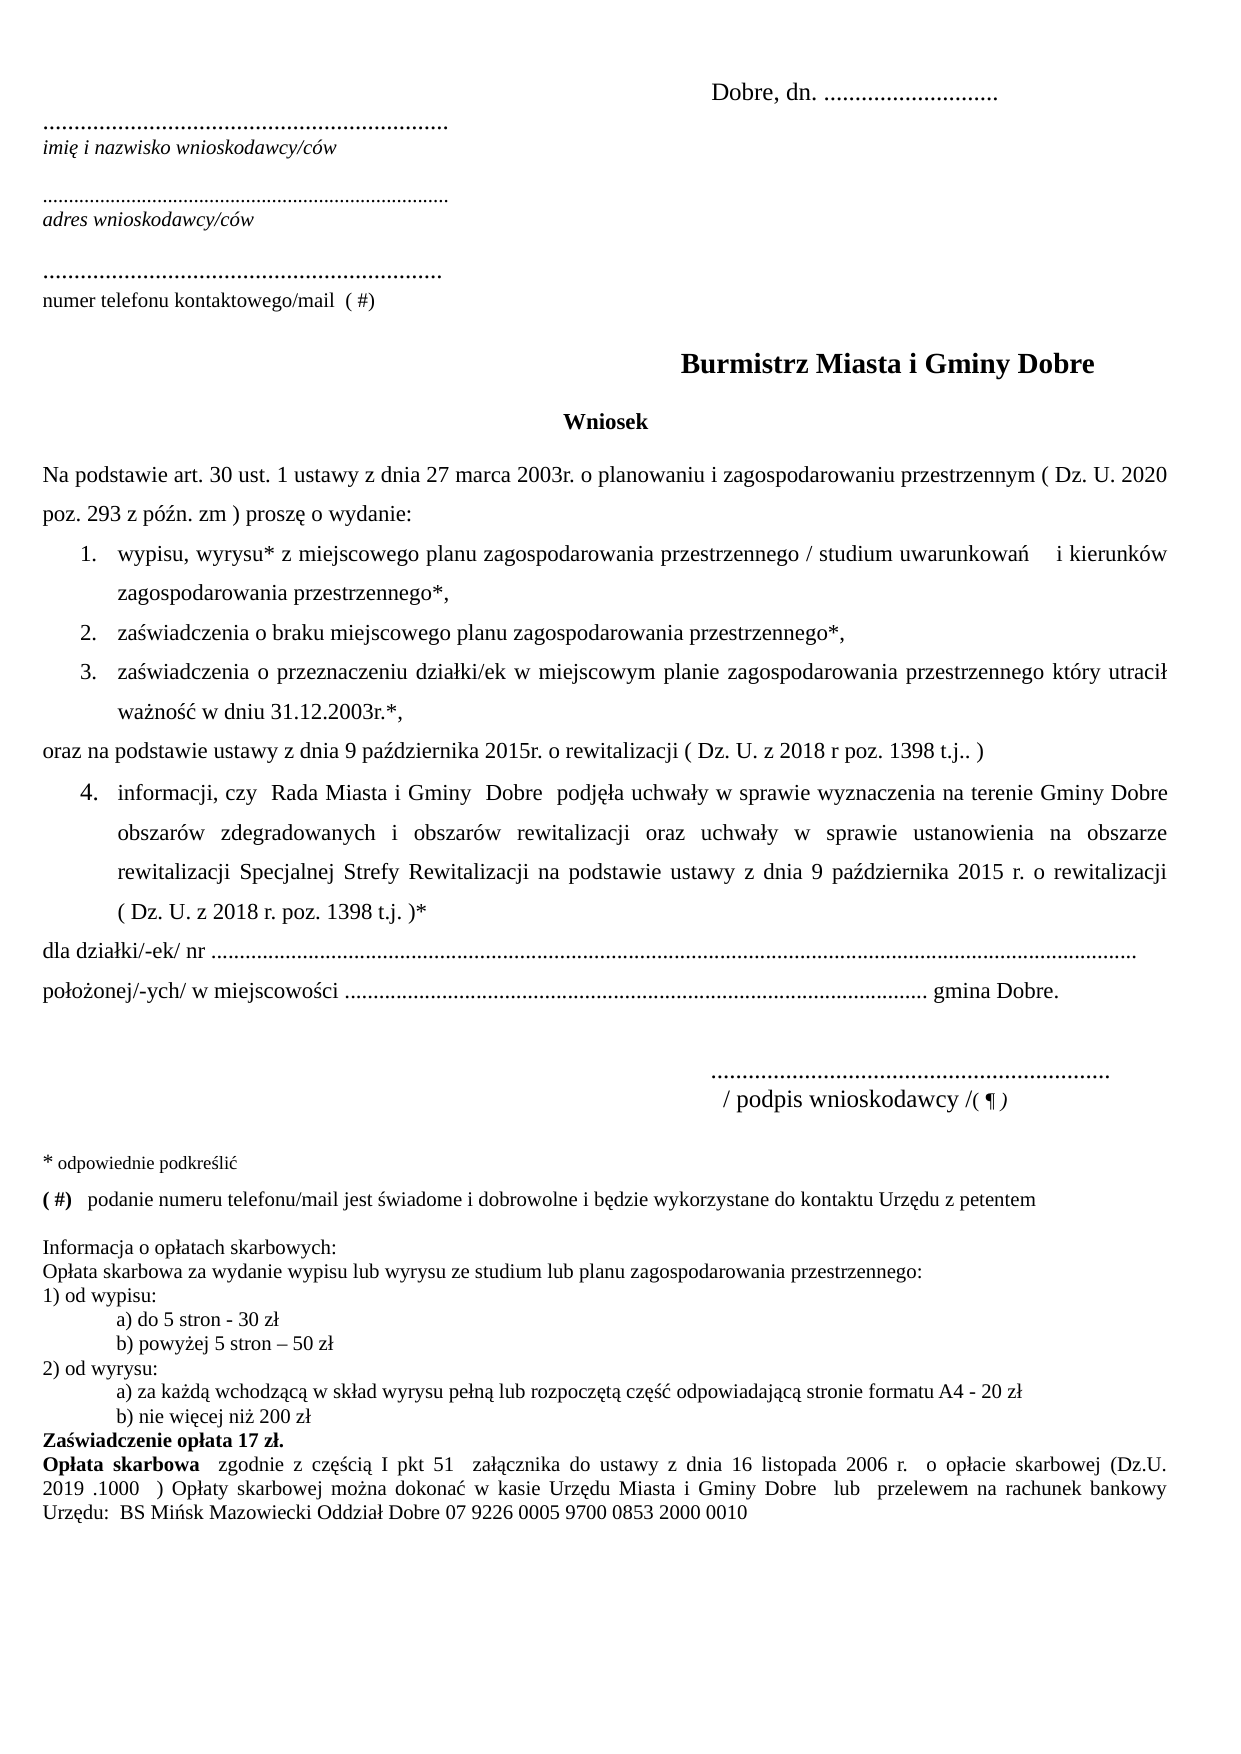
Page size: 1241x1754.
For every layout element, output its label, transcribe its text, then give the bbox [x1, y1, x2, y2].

text oraz na podstawie ustawy z dnia 9 października 2015r. o rewitalizacji ( Dz. U. z 2018 r poz. 1398 t.j.. ) [42, 737, 1169, 764]
text ................................................................ [42, 255, 1169, 284]
text Zaświadczenie opłata 17 zł. [42, 1428, 1169, 1452]
text / podpis wnioskodawcy /( ¶ ) [42, 1084, 1169, 1113]
text b) nie więcej niż 200 zł [116, 1403, 1169, 1428]
text .............................................................................. [42, 183, 1169, 207]
text 1) od wypisu: [42, 1283, 1169, 1307]
text a) do 5 stron - 30 zł [116, 1307, 1169, 1331]
text imię i nazwisko wnioskodawcy/ców [42, 135, 1169, 159]
text Opłata skarbowa za wydanie wypisu lub wyrysu ze studium lub planu zagospodarowania przestrzennego: [42, 1259, 1169, 1283]
list wypisu, wyrysu* z miejscowego planu zagospodarowania przestrzennego / studium uwarunkowań i kierunków zagospodarowania przestrzennego*, [80, 540, 1169, 606]
text * odpowiednie podkreślić [42, 1149, 1169, 1174]
list zaświadczenia o przeznaczeniu działki/ek w miejscowym planie zagospodarowania przestrzennego który utracił ważność w dniu 31.12.2003r.*, [80, 658, 1169, 724]
text adres wnioskodawcy/ców [42, 207, 1169, 231]
text ( #) podanie numeru telefonu/mail jest świadome i dobrowolne i będzie wykorzystane do kontaktu Urzędu z petentem [42, 1187, 1169, 1211]
text Informacja o opłatach skarbowych: [42, 1235, 1169, 1259]
text dla działki/-ek/ nr .................................................................................................................................................................. [42, 937, 1169, 963]
text Burmistrz Miasta i Gminy Dobre [42, 346, 1169, 379]
text b) powyżej 5 stron – 50 zł [116, 1331, 1169, 1355]
text a) za każdą wchodzącą w skład wyrysu pełną lub rozpoczętą część odpowiadającą stronie formatu A4 - 20 zł [116, 1379, 1169, 1403]
text 2) od wyrysu: [42, 1355, 1169, 1379]
list informacji, czy Rada Miasta i Gminy Dobre podjęła uchwały w sprawie wyznaczenia na terenie Gminy Dobre obszarów zdegradowanych i obszarów rewitalizacji oraz uchwały w sprawie ustanowienia na obszarze rewitalizacji Specjalnej Strefy Rewitalizacji na podstawie ustawy z dnia 9 października 2015 r. o rewitalizacji ( Dz. U. z 2018 r. poz. 1398 t.j. )* [80, 777, 1169, 924]
text Na podstawie art. 30 ust. 1 ustawy z dnia 27 marca 2003r. o planowaniu i zagospodarowaniu przestrzennym ( Dz. U. 2020 poz. 293 z późn. zm ) proszę o wydanie: [42, 461, 1169, 527]
text ................................................................ [42, 1056, 1169, 1084]
text Wniosek [42, 408, 1169, 435]
text położonej/-ych/ w miejscowości ...................................................................................................... gmina Dobre. [42, 977, 1169, 1003]
text numer telefonu kontaktowego/mail ( #) [42, 284, 1169, 312]
text ................................................................. [42, 106, 1169, 135]
text Opłata skarbowa zgodnie z częścią I pkt 51 załącznika do ustawy z dnia 16 listopada 2006 r. o opłacie skarbowej (Dz.U. 2019 .1000 ) Opłaty skarbowej można dokonać w kasie Urzędu Miasta i Gminy Dobre lub przelewem na rachunek bankowy Urzędu: BS Mińsk Mazowiecki Oddział Dobre 07 9226 0005 9700 0853 2000 0010 [42, 1452, 1169, 1524]
text Dobre, dn. ............................ [42, 77, 1169, 106]
list zaświadczenia o braku miejscowego planu zagospodarowania przestrzennego*, [80, 619, 1169, 645]
